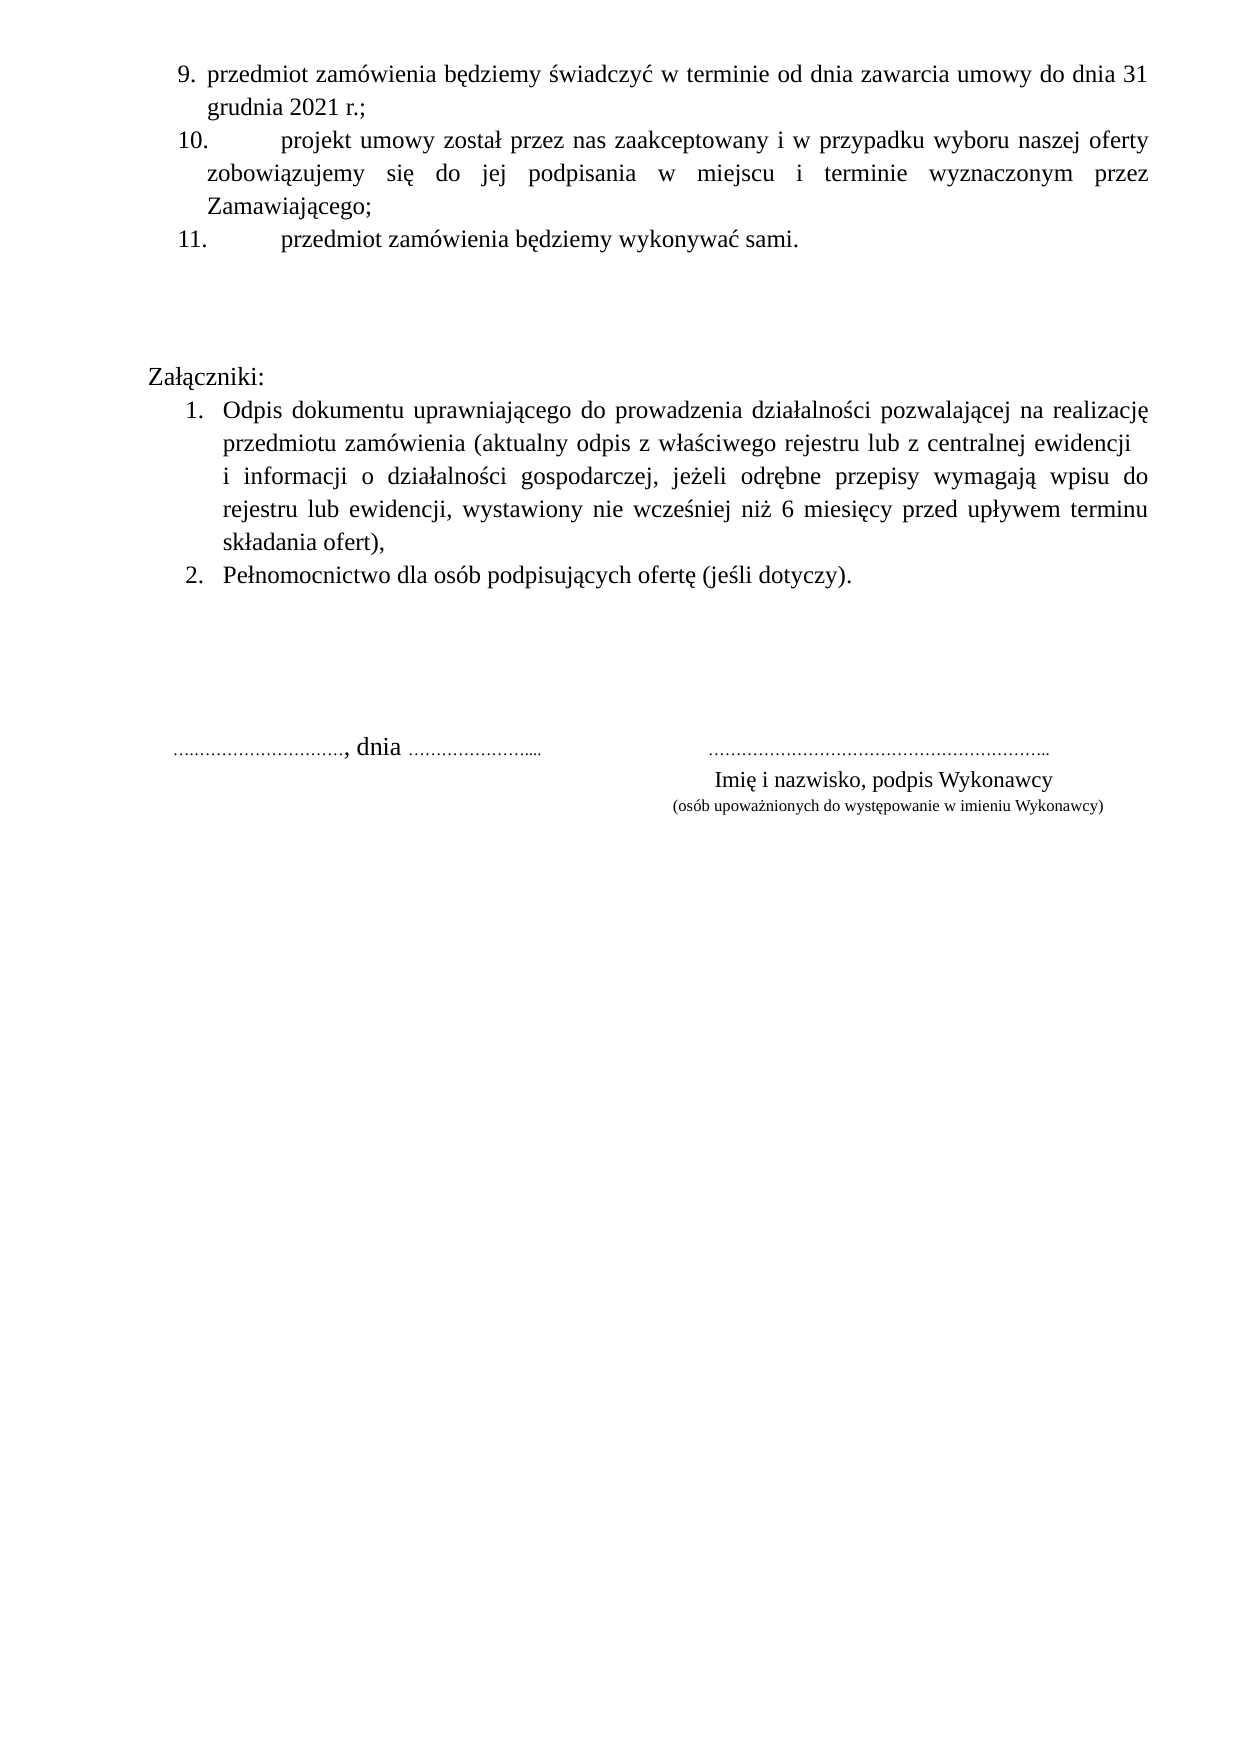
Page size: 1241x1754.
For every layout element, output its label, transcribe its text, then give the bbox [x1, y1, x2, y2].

list Odpis dokumentu uprawniającego do prowadzenia działalności pozwalającej na realizację przedmiotu zamówienia (aktualny odpis z właściwego rejestru lub z centralnej ewidencji i informacji o działalności gospodarczej, jeżeli odrębne przepisy wymagają wpisu do rejestru lub ewidencji, wystawiony nie wcześniej niż 6 miesięcy przed upływem terminu składania ofert), [185, 395, 1150, 556]
text (osób upoważnionych do występowanie w imieniu Wykonawcy) [148, 796, 1150, 815]
text Załączniki: [148, 361, 1150, 391]
list przedmiot zamówienia będziemy świadczyć w terminie od dnia zawarcia umowy do dnia 31 grudnia 2021 r.; [177, 59, 1150, 121]
text Imię i nazwisko, podpis Wykonawcy [148, 766, 1150, 792]
list Pełnomocnictwo dla osób podpisujących ofertę (jeśli dotyczy). [185, 560, 1150, 589]
text ….………………………, dnia ………………….... …………………………………………………….. [148, 731, 1150, 761]
list projekt umowy został przez nas zaakceptowany i w przypadku wyboru naszej oferty zobowiązujemy się do jej podpisania w miejscu i terminie wyznaczonym przez Zamawiającego; [177, 125, 1150, 220]
list przedmiot zamówienia będziemy wykonywać sami. [177, 224, 1150, 253]
